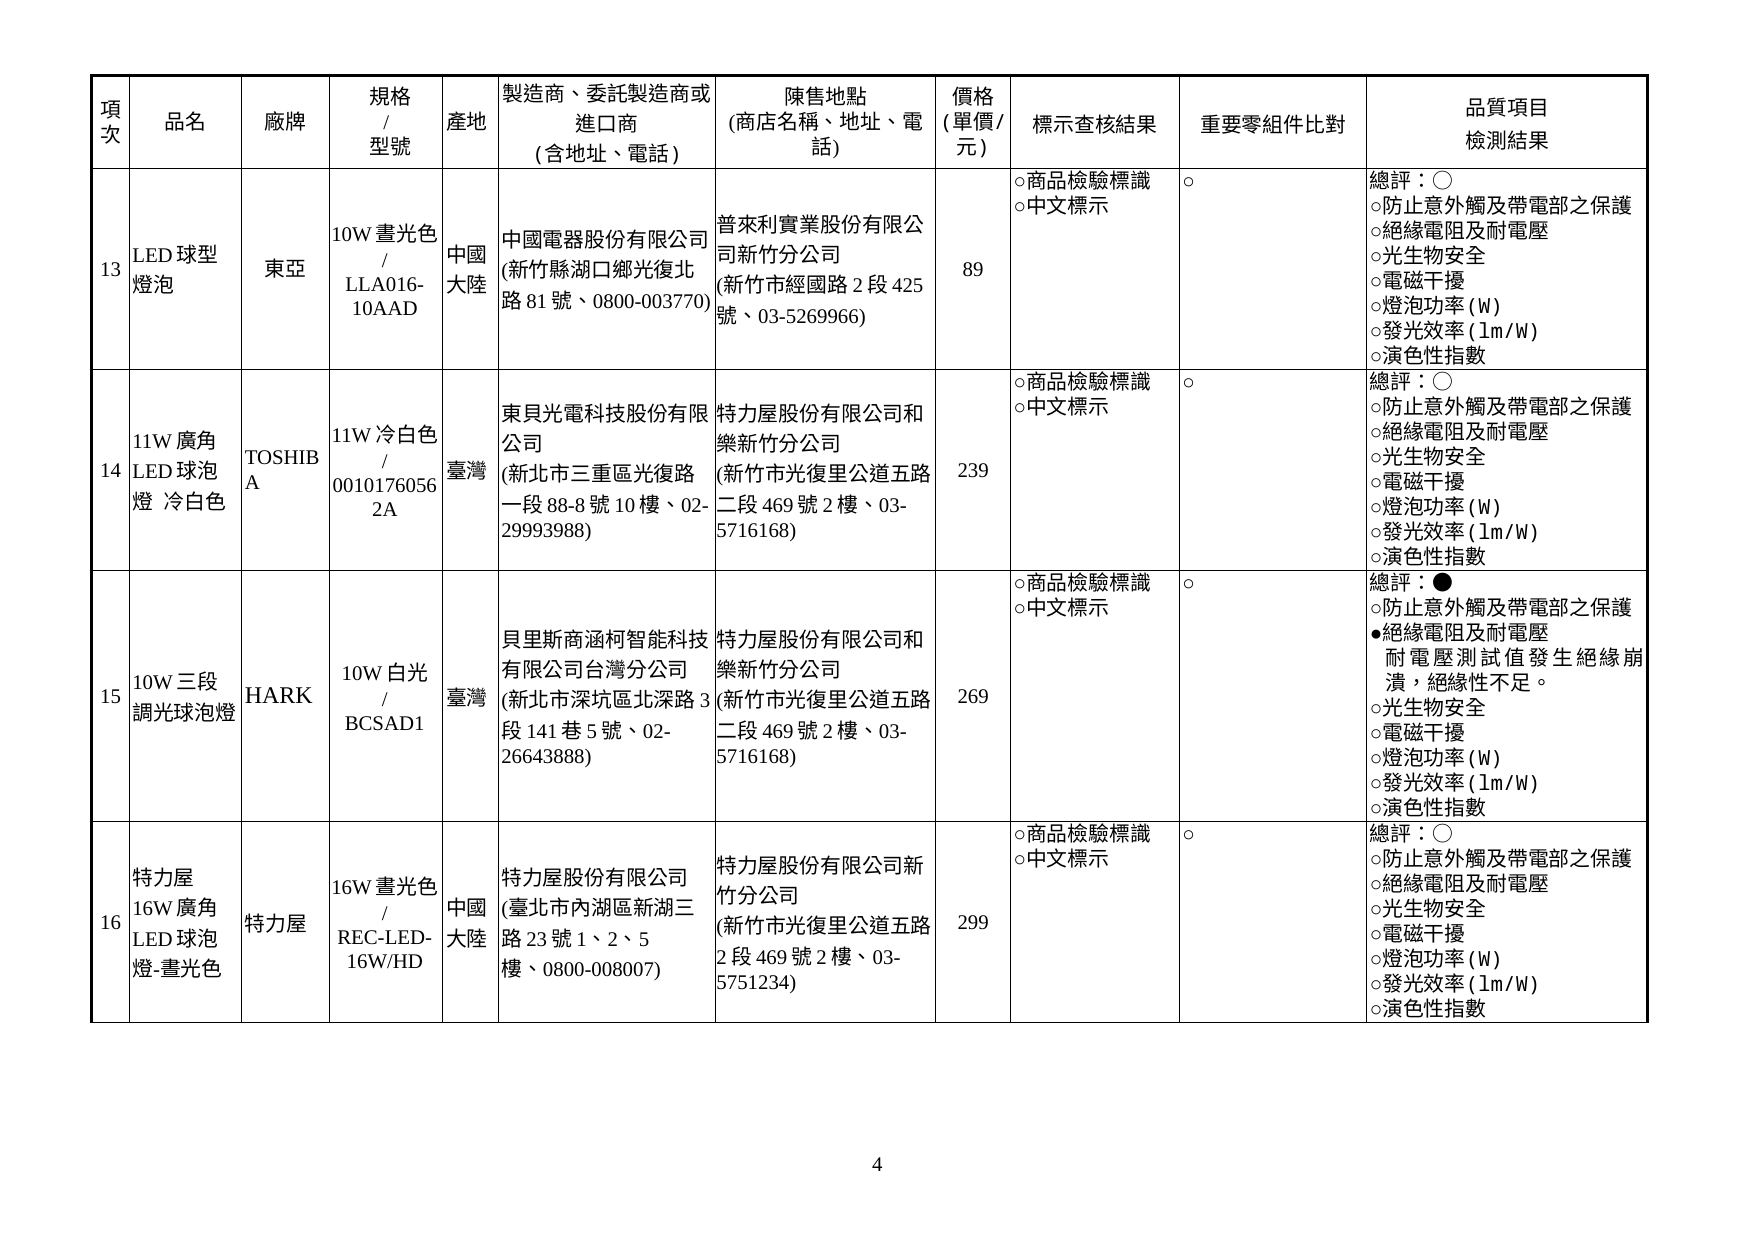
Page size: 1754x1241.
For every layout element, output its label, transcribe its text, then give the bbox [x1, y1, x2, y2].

table_cell 總評：○ ○防止意外觸及帶電部之保護 ○絕緣電阻及耐電壓 ○光生物安全 ○電磁干擾 ○燈泡功率(W) ○發光效率(lm/W) ○演色性指數 [1367, 169, 1646, 369]
table_cell 特力屋股份有限公司 (臺北市內湖區新湖三路23號1、2、5樓、0800-008007) [499, 822, 715, 1022]
table_cell 東亞 [242, 169, 329, 369]
table_header 項 次 [93, 77, 129, 168]
table_cell ○商品檢驗標識 ○中文標示 [1011, 571, 1179, 821]
table_cell 13 [93, 169, 129, 369]
table_cell LED球型燈泡 [130, 169, 241, 369]
table_cell 14 [93, 370, 129, 570]
table_header 規格 / 型號 [330, 77, 442, 168]
table_header 價格 (單價/元) [936, 77, 1010, 168]
table_header 標示查核結果 [1011, 77, 1179, 168]
table_cell 239 [936, 370, 1010, 570]
table_cell 15 [93, 571, 129, 821]
table_cell 總評：○ ○防止意外觸及帶電部之保護 ○絕緣電阻及耐電壓 ○光生物安全 ○電磁干擾 ○燈泡功率(W) ○發光效率(lm/W) ○演色性指數 [1367, 822, 1646, 1022]
table_header 品質項目 檢測結果 [1367, 77, 1646, 168]
table_cell 中國 大陸 [443, 169, 498, 369]
table_cell 中國電器股份有限公司 (新竹縣湖口鄉光復北路81號、0800-003770) [499, 169, 715, 369]
table_cell ○商品檢驗標識 ○中文標示 [1011, 822, 1179, 1022]
table_header 陳售地點 (商店名稱、地址、電話) [716, 77, 935, 168]
table_cell ○ [1180, 169, 1366, 369]
table_cell 16 [93, 822, 129, 1022]
table_cell 10W三段調光球泡燈 [130, 571, 241, 821]
table_cell 總評：● ○防止意外觸及帶電部之保護 ●絕緣電阻及耐電壓 耐電壓測試值發生絕緣崩潰，絕緣性不足。 ○光生物安全 ○電磁干擾 ○燈泡功率(W) ○發光效率(lm/W) ○演色性指數 [1367, 571, 1646, 821]
table_header 產地 [443, 77, 498, 168]
table_cell ○ [1180, 571, 1366, 821]
table_cell ○ [1180, 370, 1366, 570]
table_cell 299 [936, 822, 1010, 1022]
table_cell 特力屋股份有限公司和樂新竹分公司 (新竹市光復里公道五路二段469號2樓、03-5716168) [716, 370, 935, 570]
table_cell ○商品檢驗標識 ○中文標示 [1011, 169, 1179, 369]
table_cell 臺灣 [443, 571, 498, 821]
table_cell 10W白光 / BCSAD1 [330, 571, 442, 821]
table_header 品名 [130, 77, 241, 168]
table_cell 貝里斯商涵柯智能科技有限公司台灣分公司 (新北市深坑區北深路3段141巷5號、02-26643888) [499, 571, 715, 821]
table_cell 總評：○ ○防止意外觸及帶電部之保護 ○絕緣電阻及耐電壓 ○光生物安全 ○電磁干擾 ○燈泡功率(W) ○發光效率(lm/W) ○演色性指數 [1367, 370, 1646, 570]
table_cell 特力屋 [242, 822, 329, 1022]
table_cell 16W晝光色 / REC-LED-16W/HD [330, 822, 442, 1022]
table_cell 特力屋16W廣角LED球泡燈-晝光色 [130, 822, 241, 1022]
table_header 製造商、委託製造商或進口商 (含地址、電話) [499, 77, 715, 168]
table_cell 特力屋股份有限公司新竹分公司 (新竹市光復里公道五路2段469號2樓、03-5751234) [716, 822, 935, 1022]
table_cell 臺灣 [443, 370, 498, 570]
table_cell 中國 大陸 [443, 822, 498, 1022]
table_header 重要零組件比對 [1180, 77, 1366, 168]
table_cell 89 [936, 169, 1010, 369]
table_cell 10W晝光色 / LLA016-10AAD [330, 169, 442, 369]
table_cell 11W廣角LED球泡燈 冷白色 [130, 370, 241, 570]
table_cell ○商品檢驗標識 ○中文標示 [1011, 370, 1179, 570]
table_cell 269 [936, 571, 1010, 821]
table_cell 東貝光電科技股份有限公司 (新北市三重區光復路一段88-8號10樓、02-29993988) [499, 370, 715, 570]
table_cell TOSHIBA [242, 370, 329, 570]
table_cell 普來利實業股份有限公司新竹分公司 (新竹市經國路2段425號、03-5269966) [716, 169, 935, 369]
table_cell 特力屋股份有限公司和樂新竹分公司 (新竹市光復里公道五路二段469號2樓、03-5716168) [716, 571, 935, 821]
table_cell 11W冷白色 / 00101760562A [330, 370, 442, 570]
table_cell HARK [242, 571, 329, 821]
table_header 廠牌 [242, 77, 329, 168]
table_cell ○ [1180, 822, 1366, 1022]
